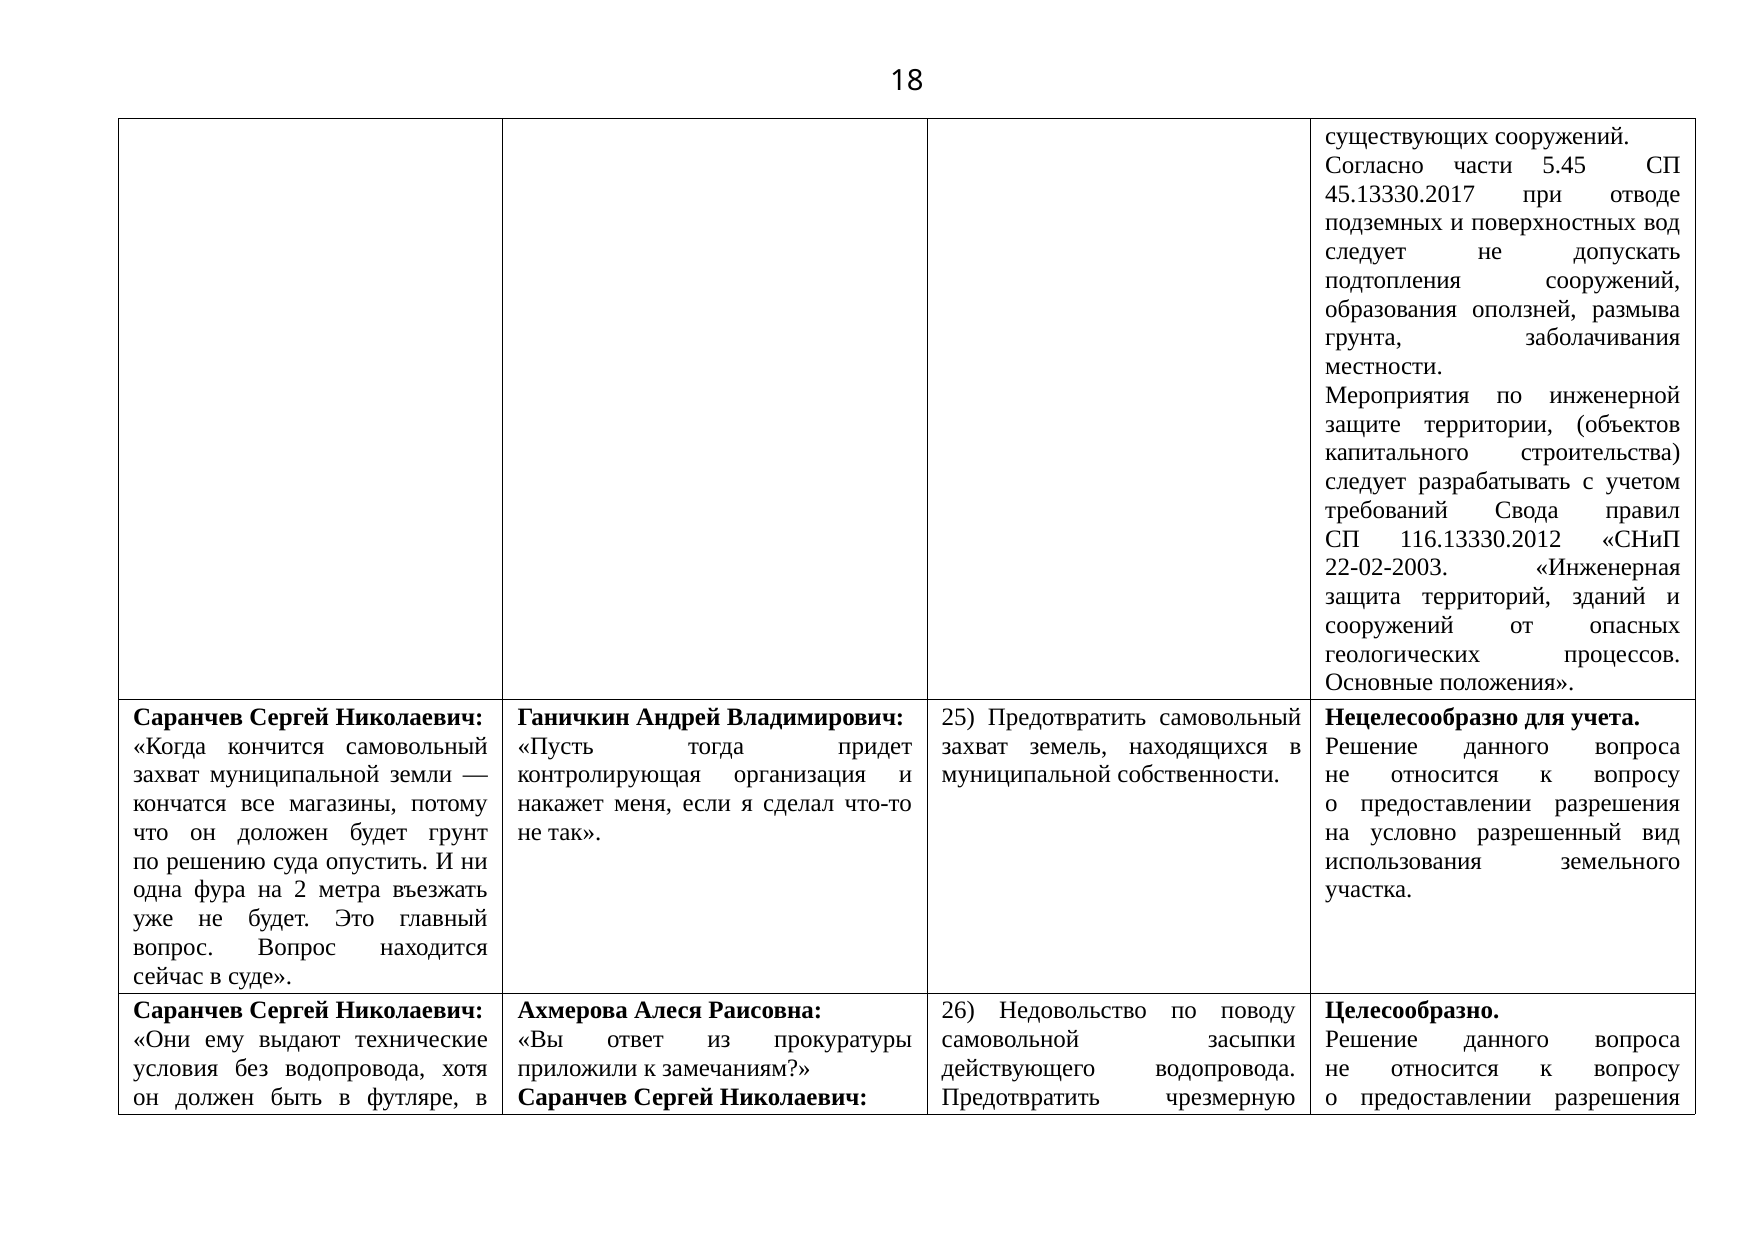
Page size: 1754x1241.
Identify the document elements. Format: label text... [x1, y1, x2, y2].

table_cell 26) Недовольство по поводу самовольной засыпки действующего водопровода. Предотвратить чрезмерную [928, 994, 1310, 1113]
table_cell Нецелесообразно для учета. Решение данного вопроса не относится к вопросу о предоставлении разрешения на условно разрешенный вид использования земельного участка. [1311, 700, 1695, 992]
table_cell существующих сооружений. Согласно части 5.45 СП 45.13330.2017 при отводе подземных и поверхностных вод следует не допускать подтопления сооружений, образования оползней, размыва грунта, заболачивания местности. Мероприятия по инженерной защите территории, (объектов капитального строительства) следует разрабатывать с учетом требований Свода правил СП 116.13330.2012 «СНиП 22-02-2003. «Инженерная защита территорий, зданий и сооружений от опасных геологических процессов. Основные положения». [1311, 119, 1695, 699]
table_cell [119, 119, 502, 699]
table_cell [928, 119, 1310, 699]
table_cell Ахмерова Алеся Раисовна: «Вы ответ из прокуратуры приложили к замечаниям?» Саранчев Сергей Николаевич: [503, 994, 927, 1113]
table_cell [503, 119, 927, 699]
table_cell 25) Предотвратить самовольный захват земель, находящихся в муниципальной собственности. [928, 700, 1310, 992]
table_cell Саранчев Сергей Николаевич: «Когда кончится самовольный захват муниципальной земли — кончатся все магазины, потому что он доложен будет грунт по решению суда опустить. И ни одна фура на 2 метра въезжать уже не будет. Это главный вопрос. Вопрос находится сейчас в суде». [119, 700, 502, 992]
table_cell Ганичкин Андрей Владимирович: «Пусть тогда придет контролирующая организация и накажет меня, если я сделал что-то не так». [503, 700, 927, 992]
table_cell Саранчев Сергей Николаевич: «Они ему выдают технические условия без водопровода, хотя он должен быть в футляре, в [119, 994, 502, 1113]
table_cell Целесообразно. Решение данного вопроса не относится к вопросу о предоставлении разрешения [1311, 994, 1695, 1113]
